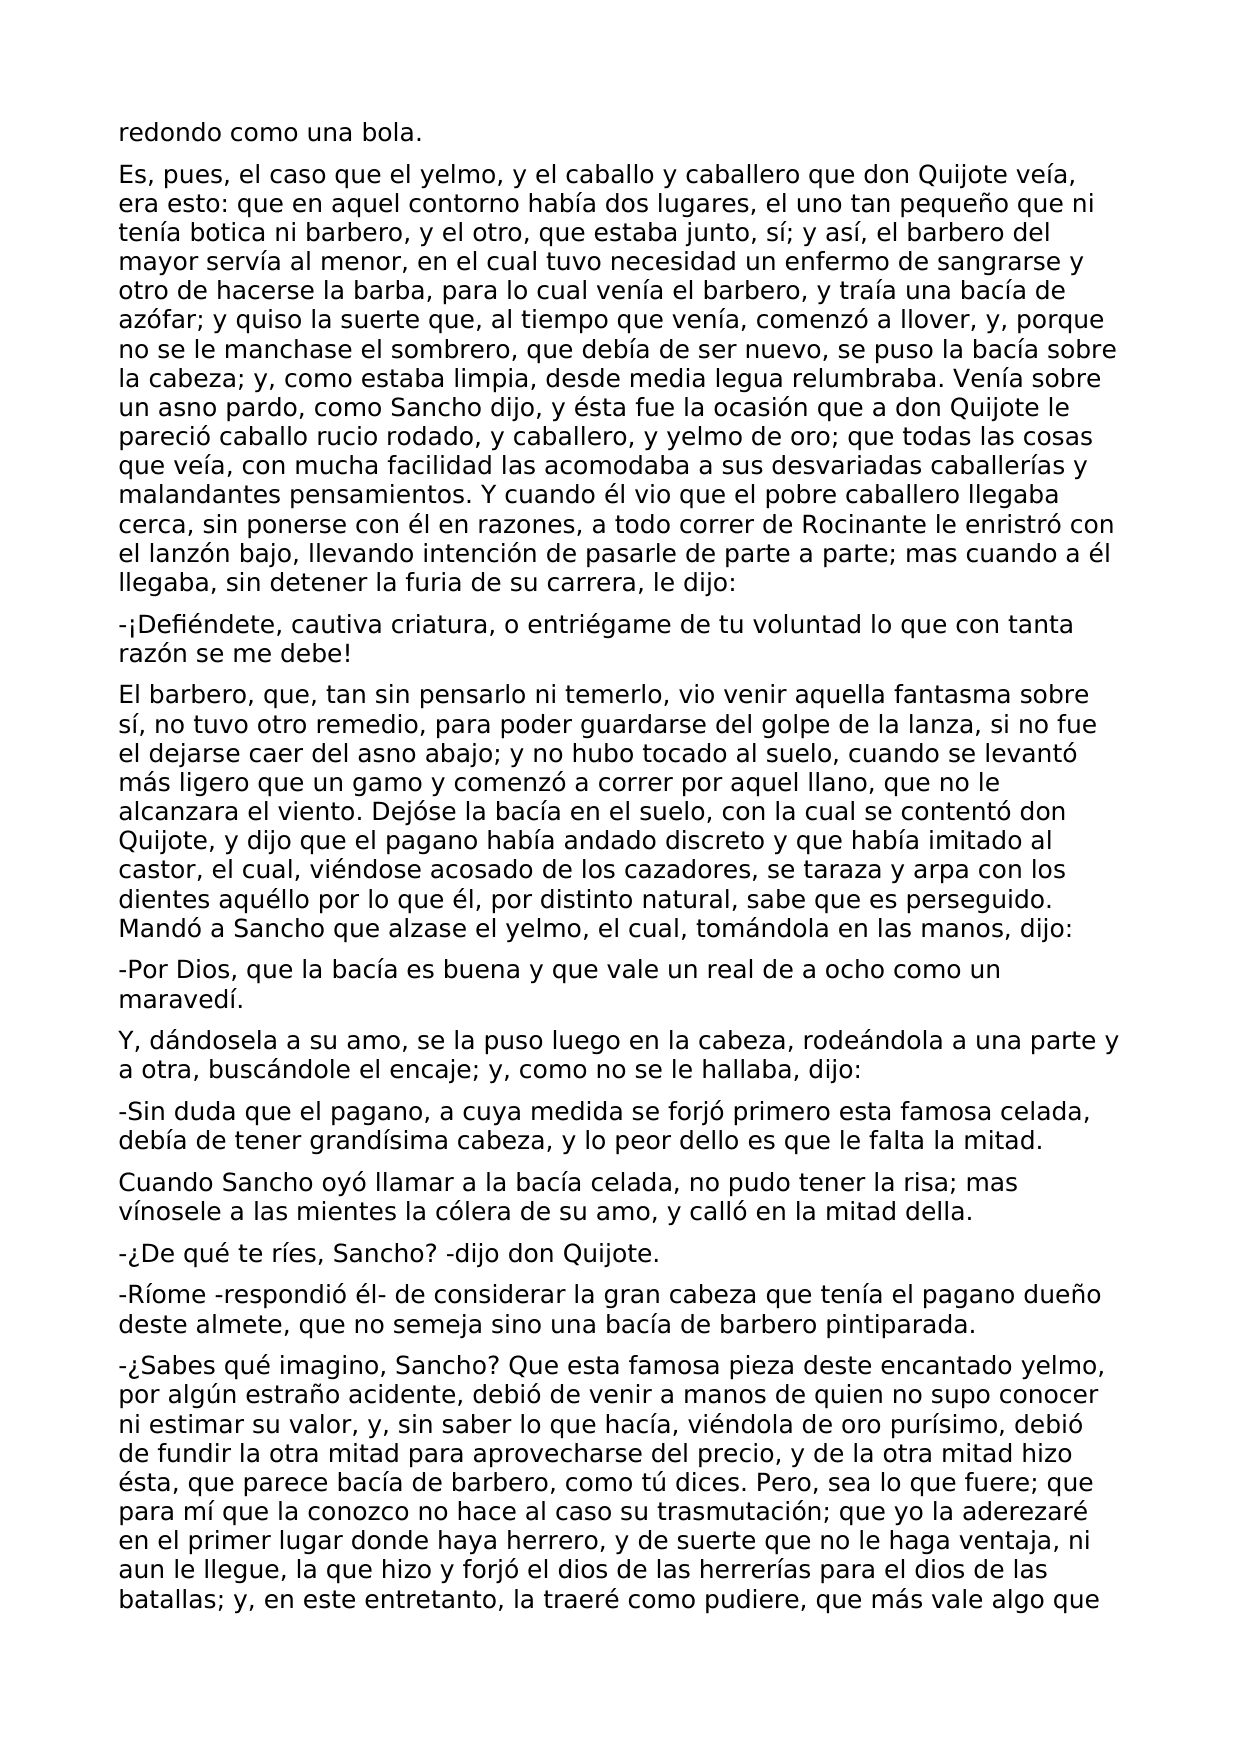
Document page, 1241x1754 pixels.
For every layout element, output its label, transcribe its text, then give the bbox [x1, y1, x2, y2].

text -¡Defiéndete, cautiva criatura, o entriégame de tu voluntad lo que con tanta razón se me debe! [118, 610, 1122, 668]
text -¿De qué te ríes, Sancho? -dijo don Quijote. [118, 1239, 1122, 1268]
text Es, pues, el caso que el yelmo, y el caballo y caballero que don Quijote veía, era esto: que en aquel contorno había dos lugares, el uno tan pequeño que ni tenía botica ni barbero, y el otro, que estaba junto, sí; y así, el barbero del mayor servía al menor, en el cual tuvo necesidad un enfermo de sangrarse y otro de hacerse la barba, para lo cual venía el barbero, y traía una bacía de azófar; y quiso la suerte que, al tiempo que venía, comenzó a llover, y, porque no se le manchase el sombrero, que debía de ser nuevo, se puso la bacía sobre la cabeza; y, como estaba limpia, desde media legua relumbraba. Venía sobre un asno pardo, como Sancho dijo, y ésta fue la ocasión que a don Quijote le pareció caballo rucio rodado, y caballero, y yelmo de oro; que todas las cosas que veía, con mucha facilidad las acomodaba a sus desvariadas caballerías y malandantes pensamientos. Y cuando él vio que el pobre caballero llegaba cerca, sin ponerse con él en razones, a todo correr de Rocinante le enristró con el lanzón bajo, llevando intención de pasarle de parte a parte; mas cuando a él llegaba, sin detener la furia de su carrera, le dijo: [118, 160, 1122, 597]
text redondo como una bola. [118, 118, 1122, 147]
text -¿Sabes qué imagino, Sancho? Que esta famosa pieza deste encantado yelmo, por algún estraño acidente, debió de venir a manos de quien no supo conocer ni estimar su valor, y, sin saber lo que hacía, viéndola de oro purísimo, debió de fundir la otra mitad para aprovecharse del precio, y de la otra mitad hizo ésta, que parece bacía de barbero, como tú dices. Pero, sea lo que fuere; que para mí que la conozco no hace al caso su trasmutación; que yo la aderezaré en el primer lugar donde haya herrero, y de suerte que no le haga ventaja, ni aun le llegue, la que hizo y forjó el dios de las herrerías para el dios de las batallas; y, en este entretanto, la traeré como pudiere, que más vale algo que [118, 1351, 1122, 1614]
text -Ríome -respondió él- de considerar la gran cabeza que tenía el pagano dueño deste almete, que no semeja sino una bacía de barbero pintiparada. [118, 1281, 1122, 1339]
text Y, dándosela a su amo, se la puso luego en la cabeza, rodeándola a una parte y a otra, buscándole el encaje; y, como no se le hallaba, dijo: [118, 1026, 1122, 1085]
text El barbero, que, tan sin pensarlo ni temerlo, vio venir aquella fantasma sobre sí, no tuvo otro remedio, para poder guardarse del golpe de la lanza, si no fue el dejarse caer del asno abajo; y no hubo tocado al suelo, cuando se levantó más ligero que un gamo y comenzó a correr por aquel llano, que no le alcanzara el viento. Dejóse la bacía en el suelo, con la cual se contentó don Quijote, y dijo que el pagano había andado discreto y que había imitado al castor, el cual, viéndose acosado de los cazadores, se taraza y arpa con los dientes aquéllo por lo que él, por distinto natural, sabe que es perseguido. Mandó a Sancho que alzase el yelmo, el cual, tomándola en las manos, dijo: [118, 681, 1122, 943]
text -Por Dios, que la bacía es buena y que vale un real de a ocho como un maravedí. [118, 956, 1122, 1014]
text -Sin duda que el pagano, a cuya medida se forjó primero esta famosa celada, debía de tener grandísima cabeza, y lo peor dello es que le falta la mitad. [118, 1097, 1122, 1156]
text Cuando Sancho oyó llamar a la bacía celada, no pudo tener la risa; mas vínosele a las mientes la cólera de su amo, y calló en la mitad della. [118, 1168, 1122, 1226]
